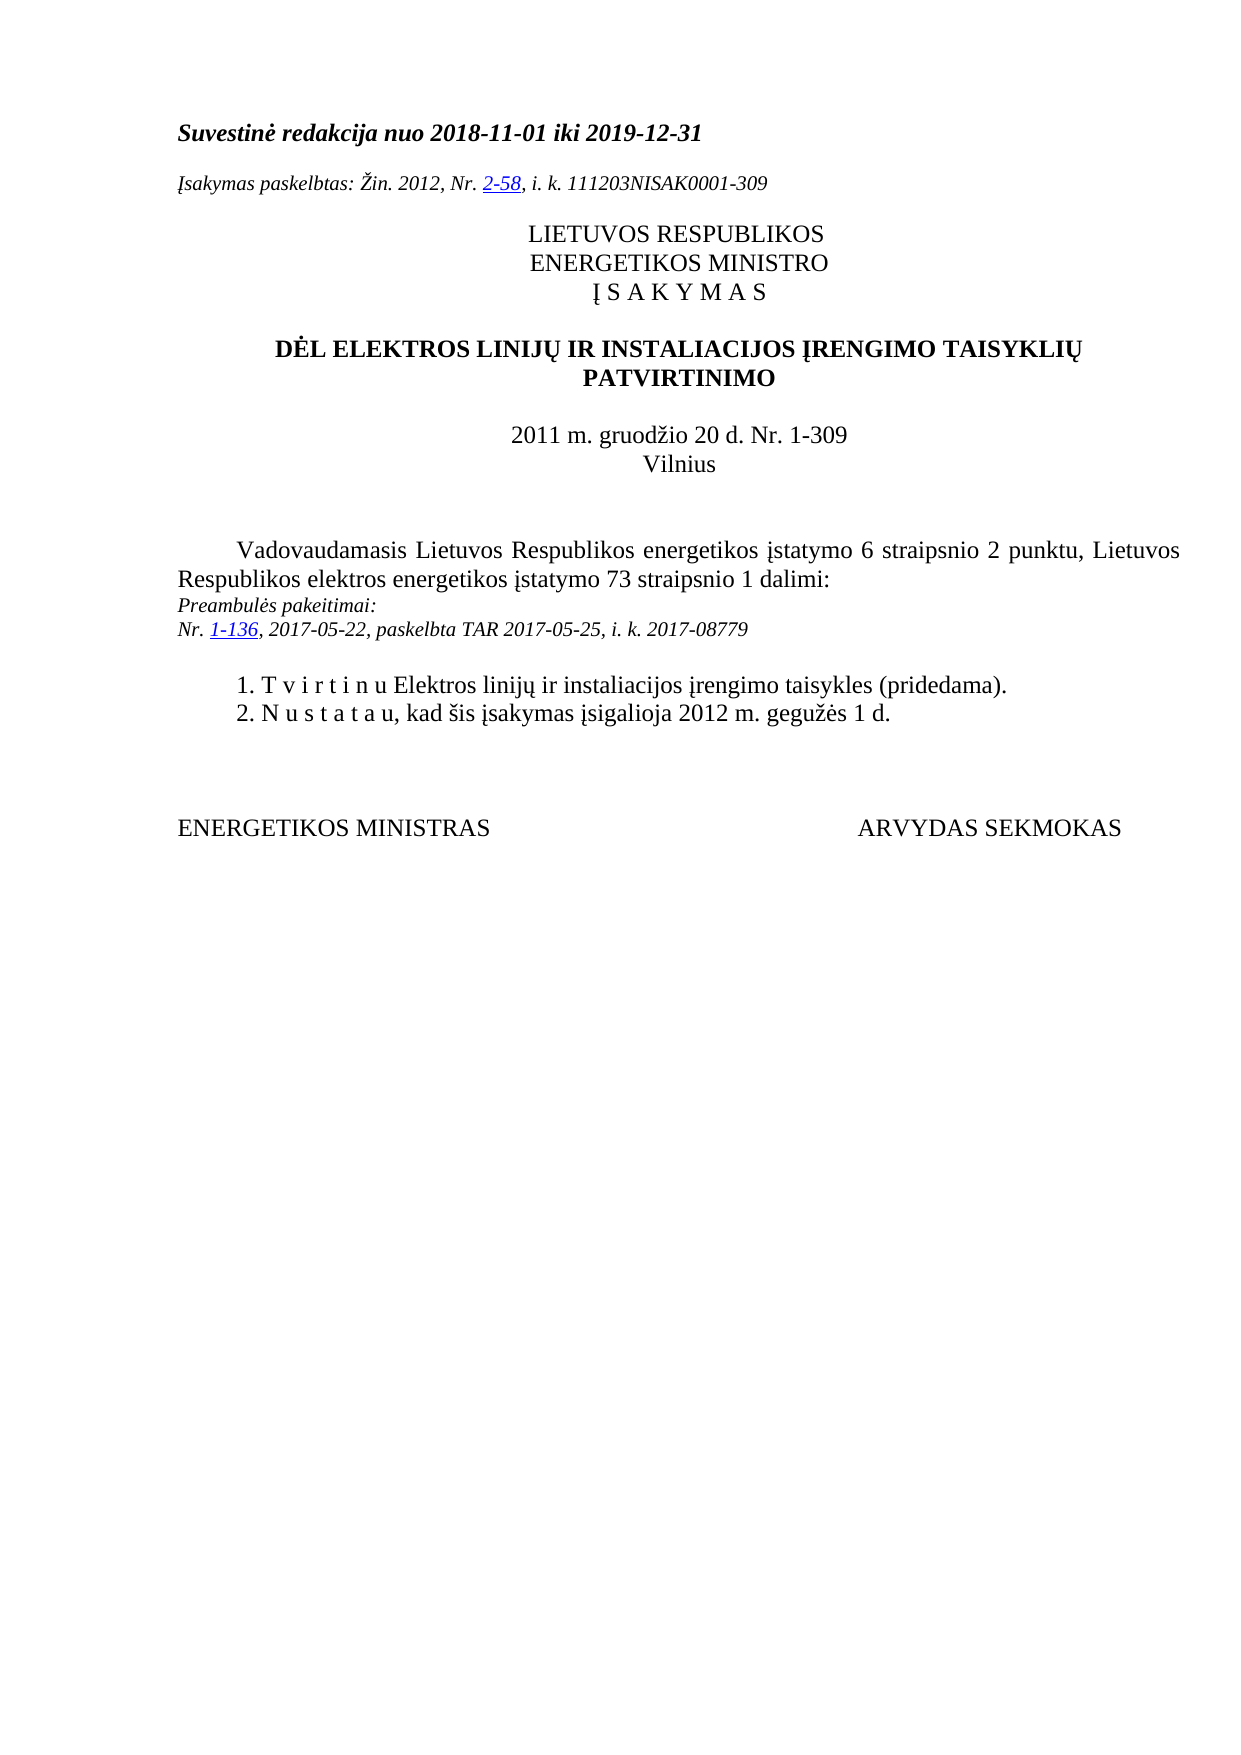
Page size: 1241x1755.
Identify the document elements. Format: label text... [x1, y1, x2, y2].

text 1. T v i r t i n u Elektros linijų ir instaliacijos įrengimo taisykles (pridedama). [177, 670, 1181, 698]
text Vadovaudamasis Lietuvos Respublikos energetikos įstatymo 6 straipsnio 2 punktu, Lietuvos Respublikos elektros energetikos įstatymo 73 straipsnio 1 dalimi: [177, 535, 1181, 593]
text į s a k y m a s [177, 277, 1181, 305]
text DĖL ELEKTROS linijų ir instaliacijos ĮRENGIMO taisyklių patvirtinimo [177, 334, 1181, 392]
text LIETUVOS RESPUBLIKOS [177, 219, 1181, 248]
text Įsakymas paskelbtas: Žin. 2012, Nr. 2-58, i. k. 111203NISAK0001-309 [177, 171, 1181, 195]
text Suvestinė redakcija nuo 2018-11-01 iki 2019-12-31 [177, 118, 1181, 147]
text 2011 m. gruodžio 20 d. Nr. 1-309 [177, 420, 1181, 449]
text Vilnius [177, 449, 1181, 478]
text ENERGETIKOS MINISTRO [177, 248, 1181, 277]
text Nr. 1-136, 2017-05-22, paskelbta TAR 2017-05-25, i. k. 2017-08779 [177, 617, 1181, 641]
text 2. N u s t a t a u, kad šis įsakymas įsigalioja 2012 m. gegužės 1 d. [177, 698, 1181, 727]
text Preambulės pakeitimai: [177, 593, 1181, 617]
text Energetikos ministras Arvydas Sekmokas [177, 813, 1181, 842]
